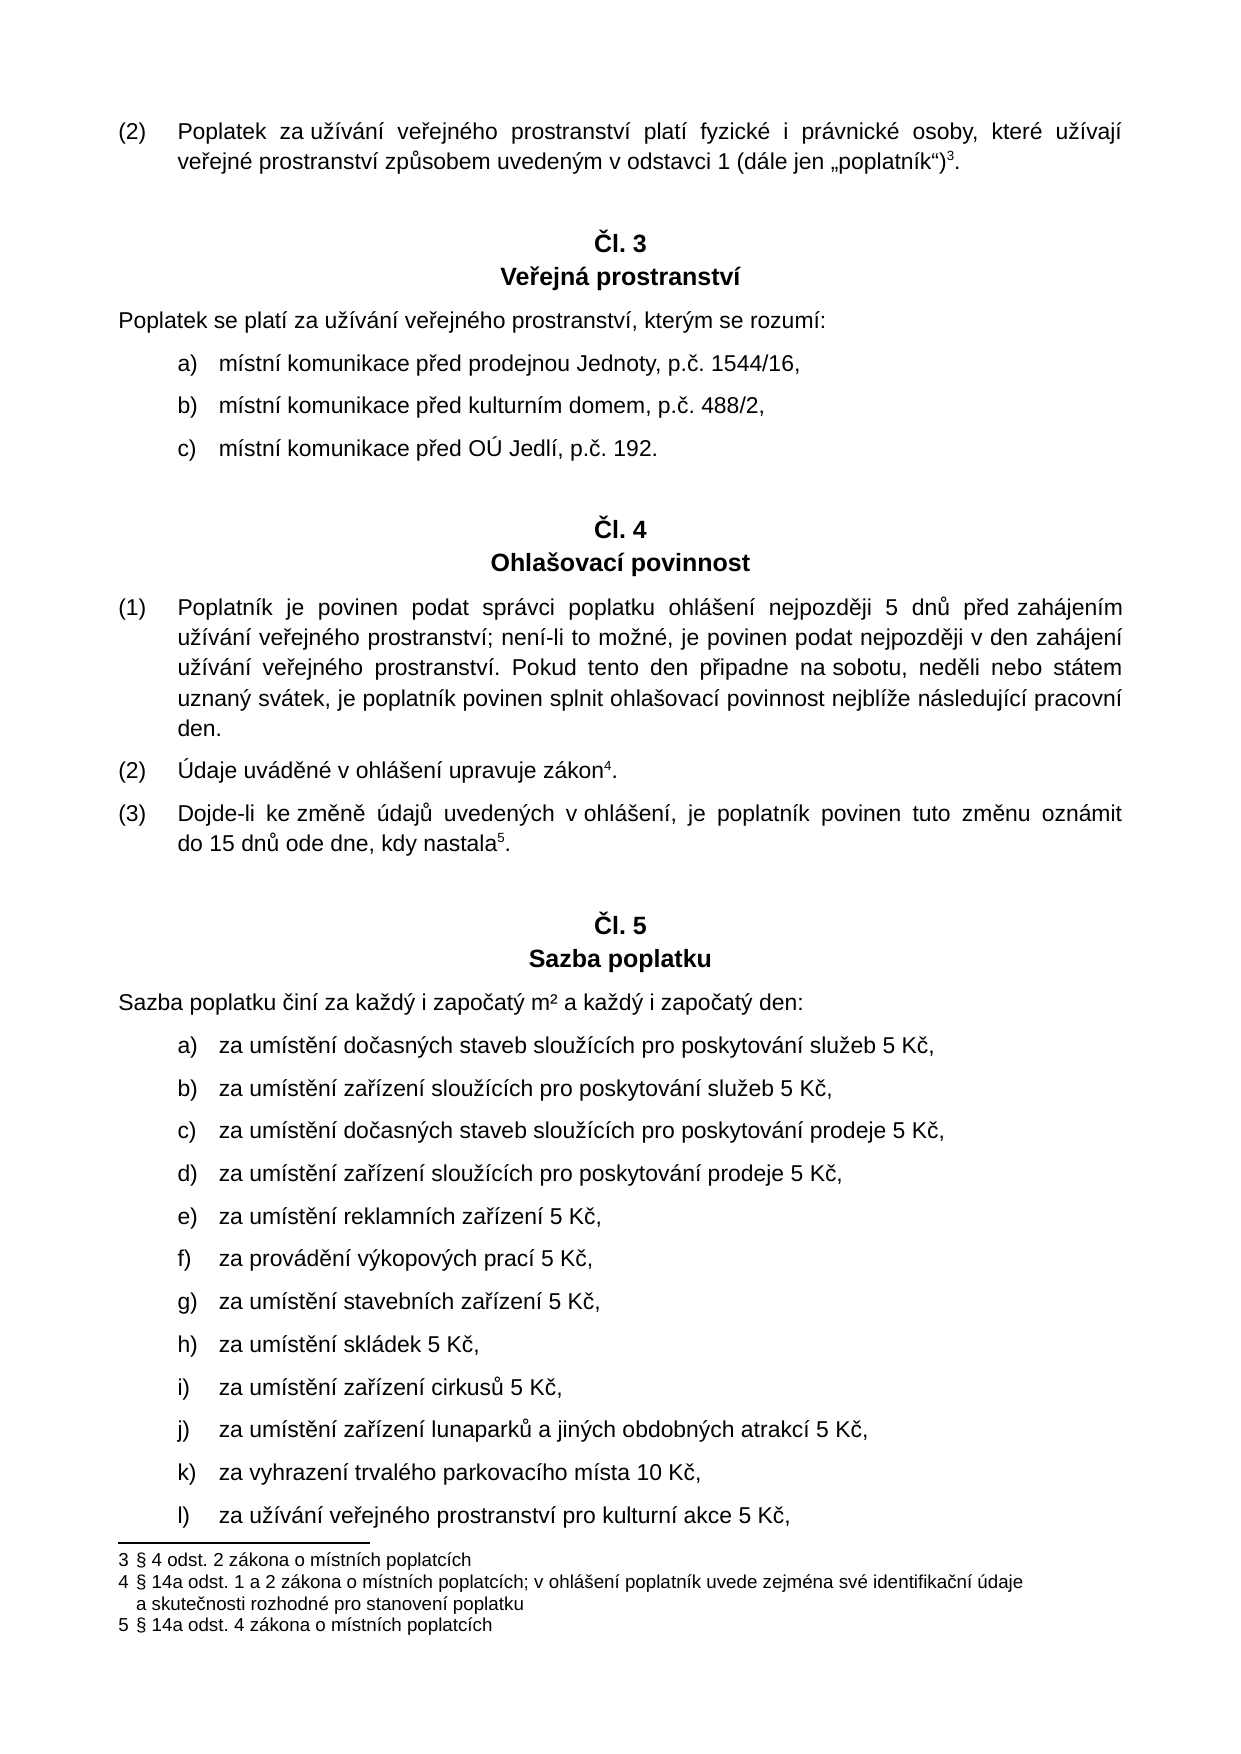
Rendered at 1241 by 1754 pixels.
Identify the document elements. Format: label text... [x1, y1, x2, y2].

list místní komunikace před prodejnou Jednoty, p.č. 1544/16, [177, 350, 1122, 376]
list za vyhrazení trvalého parkovacího místa 10 Kč, [177, 1459, 1122, 1485]
list za umístění zařízení cirkusů 5 Kč, [177, 1373, 1122, 1400]
list Poplatek za užívání veřejného prostranství platí fyzické i právnické osoby, které užívají veřejné prostranství způsobem uvedeným v odstavci 1 (dále jen „poplatník“). [118, 118, 1122, 175]
list za umístění zařízení sloužících pro poskytování prodeje 5 Kč, [177, 1160, 1122, 1186]
list za provádění výkopových prací 5 Kč, [177, 1245, 1122, 1272]
list za umístění zařízení lunaparků a jiných obdobných atrakcí 5 Kč, [177, 1416, 1122, 1443]
subtitle Čl. 4 Ohlašovací povinnost [118, 515, 1122, 577]
subtitle Čl. 3 Veřejná prostranství [118, 228, 1122, 290]
list § 14a odst. 1 a 2 zákona o místních poplatcích; v ohlášení poplatník uvede zejména své identifikační údaje a skutečnosti rozhodné pro stanovení poplatku [118, 1571, 1122, 1614]
list Poplatník je povinen podat správci poplatku ohlášení nejpozději 5 dnů před zahájením užívání veřejného prostranství; není-li to možné, je povinen podat nejpozději v den zahájení užívání veřejného prostranství. Pokud tento den připadne na sobotu, neděli nebo státem uznaný svátek, je poplatník povinen splnit ohlašovací povinnost nejblíže následující pracovní den. [118, 594, 1122, 741]
list § 4 odst. 2 zákona o místních poplatcích [118, 1549, 1122, 1571]
list za umístění stavebních zařízení 5 Kč, [177, 1288, 1122, 1314]
list Údaje uváděné v ohlášení upravuje zákon. [118, 757, 1122, 784]
list § 14a odst. 4 zákona o místních poplatcích [118, 1614, 1122, 1635]
list za užívání veřejného prostranství pro kulturní akce 5 Kč, [177, 1502, 1122, 1528]
text Poplatek se platí za užívání veřejného prostranství, kterým se rozumí: [118, 307, 1122, 333]
list za umístění reklamních zařízení 5 Kč, [177, 1203, 1122, 1229]
list za umístění dočasných staveb sloužících pro poskytování prodeje 5 Kč, [177, 1117, 1122, 1144]
list za umístění skládek 5 Kč, [177, 1331, 1122, 1357]
list za umístění zařízení sloužících pro poskytování služeb 5 Kč, [177, 1074, 1122, 1101]
list místní komunikace před OÚ Jedlí, p.č. 192. [177, 435, 1122, 462]
list místní komunikace před kulturním domem, p.č. 488/2, [177, 392, 1122, 419]
list Dojde-li ke změně údajů uvedených v ohlášení, je poplatník povinen tuto změnu oznámit do 15 dnů ode dne, kdy nastala. [118, 800, 1122, 857]
text Sazba poplatku činí za každý i započatý m² a každý i započatý den: [118, 989, 1122, 1016]
list za umístění dočasných staveb sloužících pro poskytování služeb 5 Kč, [177, 1032, 1122, 1058]
subtitle Čl. 5 Sazba poplatku [118, 911, 1122, 972]
